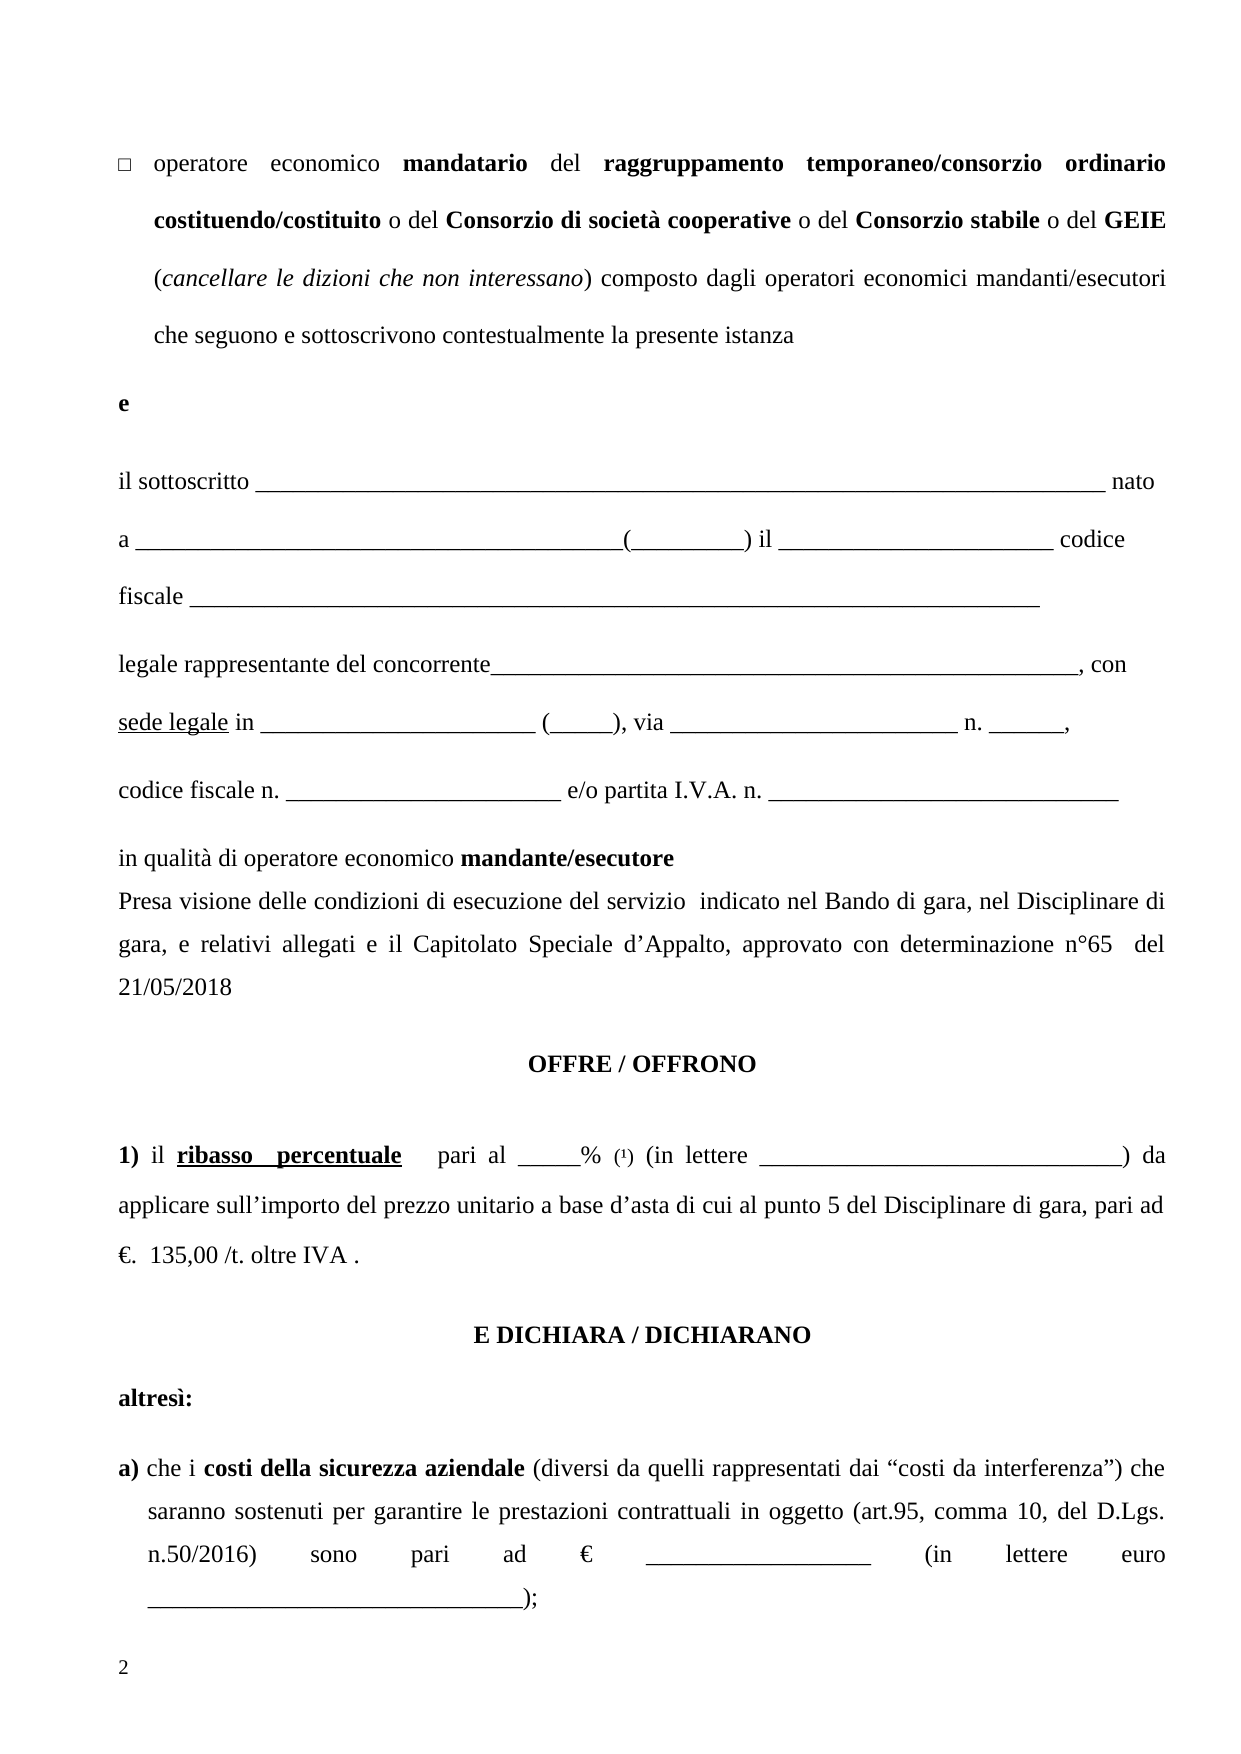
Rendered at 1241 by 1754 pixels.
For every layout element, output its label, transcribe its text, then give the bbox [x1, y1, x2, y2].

text e [118, 388, 1166, 417]
text E DICHIARA / DICHIARANO [118, 1303, 1166, 1353]
subtitle OFFRE / OFFRONO [118, 1028, 1166, 1078]
text legale rappresentante del concorrente_______________________________________________, con sede legale in ______________________ (_____), via _______________________ n. ______, [118, 649, 1166, 736]
text codice fiscale n. ______________________ e/o partita I.V.A. n. ____________________________ [118, 775, 1166, 803]
text altresì: [118, 1383, 1166, 1411]
text in qualità di operatore economico mandante/esecutore [118, 843, 1166, 871]
text a) che i costi della sicurezza aziendale (diversi da quelli rappresentati dai “costi da interferenza”) che saranno sostenuti per garantire le prestazioni contrattuali in oggetto (art.95, comma 10, del D.Lgs. n.50/2016) sono pari ad € __________________ (in lettere euro ______________________________); [118, 1453, 1166, 1611]
text 1) il ribasso percentuale pari al _____% (¹) (in lettere _____________________________) da applicare sull’importo del prezzo unitario a base d’asta di cui al punto 5 del Disciplinare di gara, pari ad €. 135,00 /t. oltre IVA . [118, 1124, 1166, 1274]
subtitle □⁯ operatore economico mandatario del raggruppamento temporaneo/consorzio ordinario costituendo/costituito o del Consorzio di società cooperative o del Consorzio stabile o del GEIE (cancellare le dizioni che non interessano) composto dagli operatori economici mandanti/esecutori che seguono e sottoscrivono contestualmente la presente istanza [118, 148, 1166, 349]
text Presa visione delle condizioni di esecuzione del servizio indicato nel Bando di gara, nel Disciplinare di gara, e relativi allegati e il Capitolato Speciale d’Appalto, approvato con determinazione n°65 del 21/05/2018 [118, 886, 1166, 1001]
text il sottoscritto ____________________________________________________________________ nato a _______________________________________(_________) il ______________________ codice fiscale ____________________________________________________________________ [118, 466, 1166, 610]
